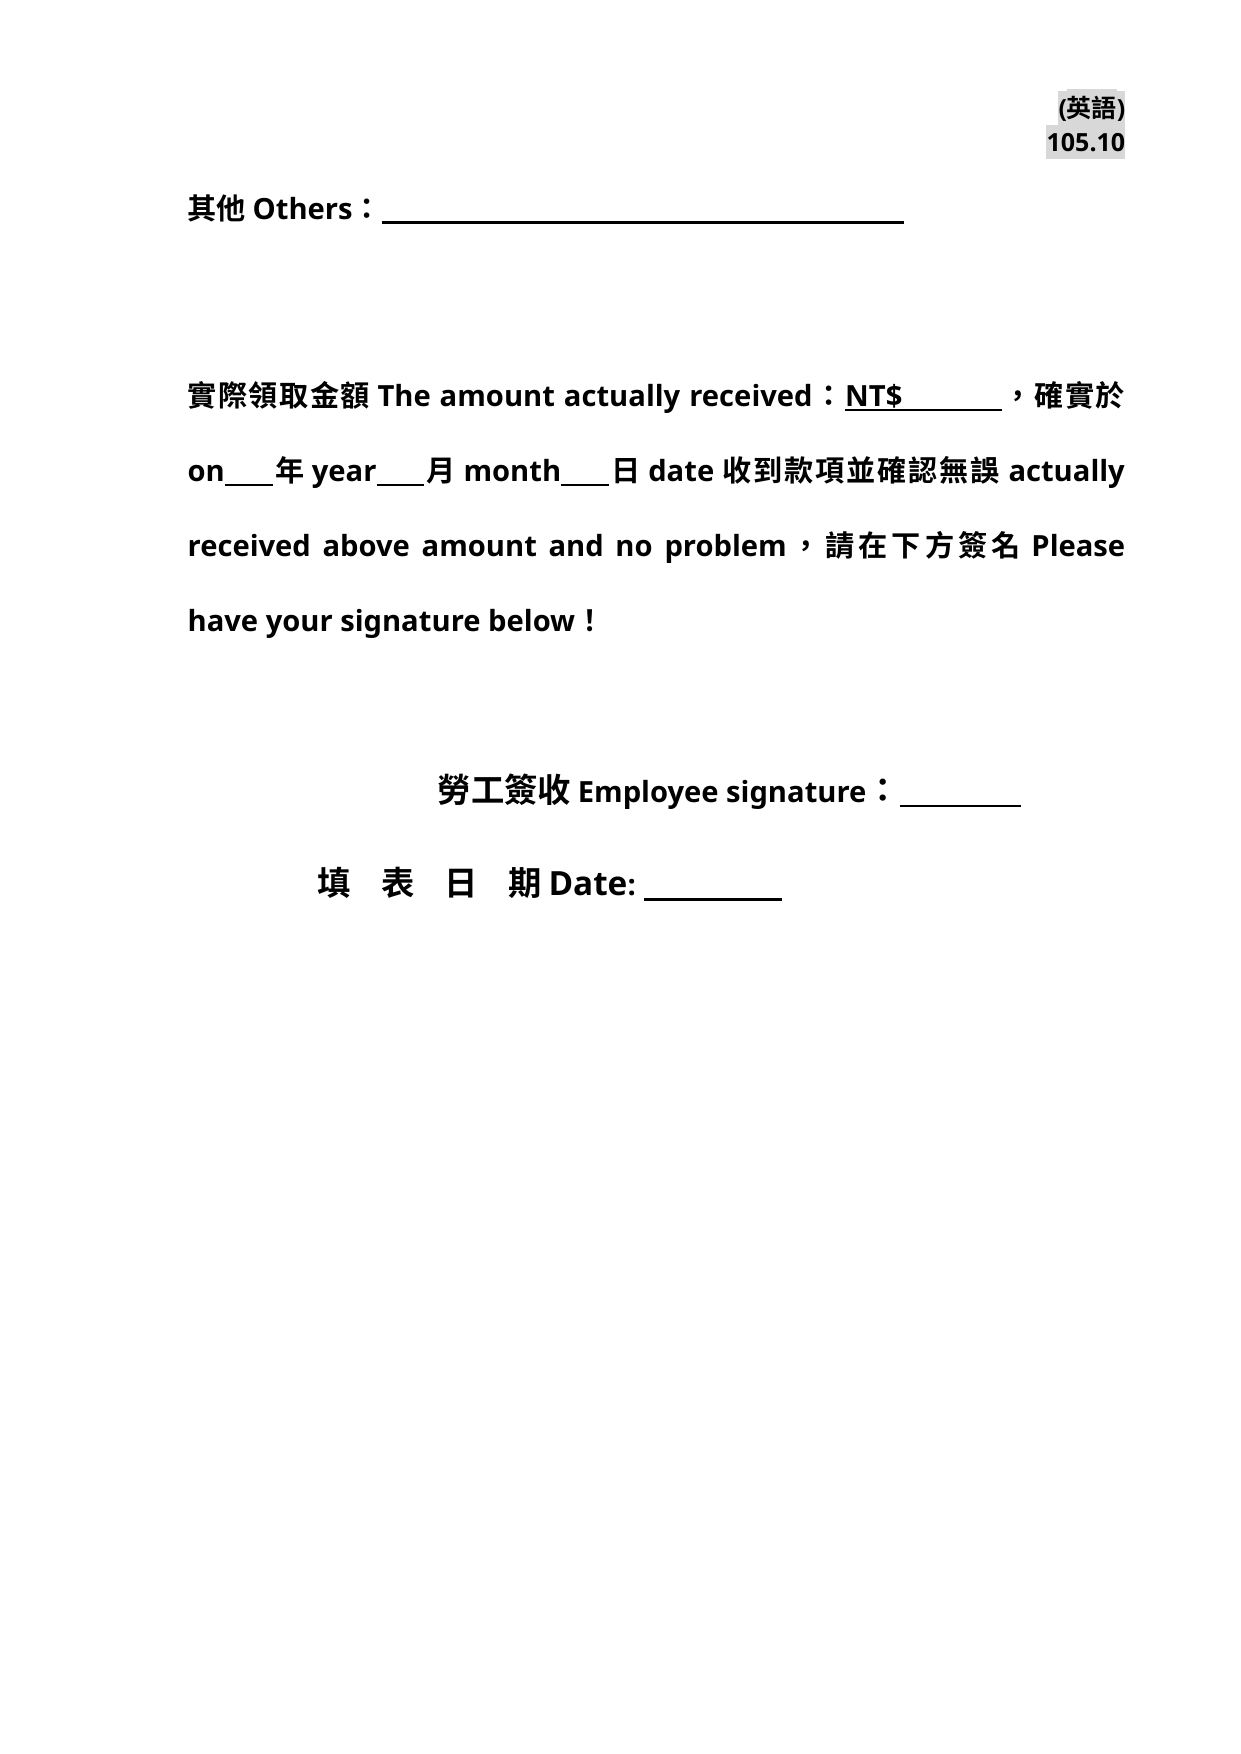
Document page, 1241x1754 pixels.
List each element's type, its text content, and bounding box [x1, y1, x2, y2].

text 勞工簽收Employee signature： [187, 750, 1125, 825]
text 其他 Others： [187, 169, 1125, 244]
text 實際領取金額The amount actually received：NT$ ，確實於on 年year 月month 日date收到款項並確認無誤actually received above amount and no problem，請在下方簽名Please have your signature below！ [187, 356, 1125, 656]
text 填 表 日 期Date: [187, 844, 1125, 919]
